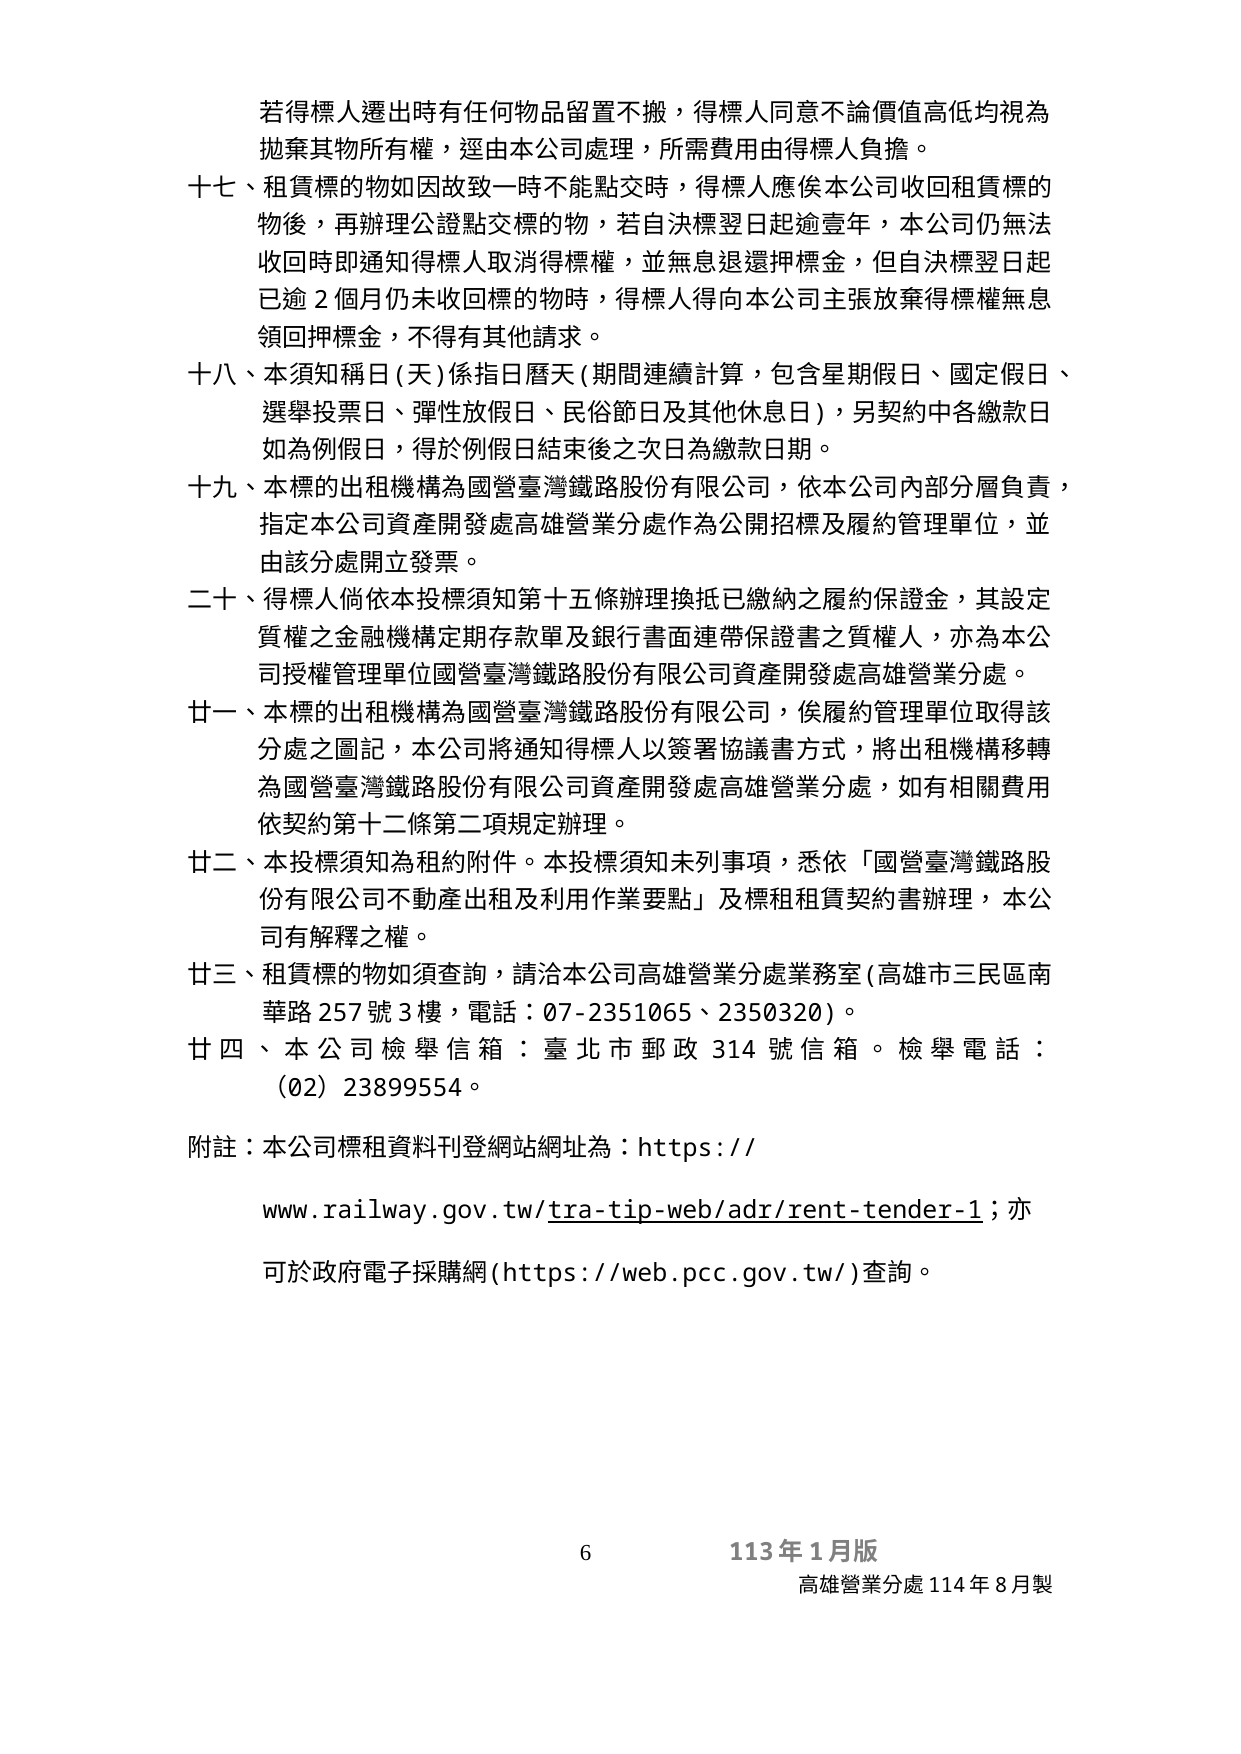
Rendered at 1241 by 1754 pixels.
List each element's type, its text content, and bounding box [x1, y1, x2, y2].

text 十八、本須知稱日(天)係指日曆天(期間連續計算，包含星期假日、國定假日、選舉投票日、彈性放假日、民俗節日及其他休息日)，另契約中各繳款日如為例假日，得於例假日結束後之次日為繳款日期。 [187, 354, 1053, 466]
text 二十、得標人倘依本投標須知第十五條辦理換抵已繳納之履約保證金，其設定質權之金融機構定期存款單及銀行書面連帶保證書之質權人，亦為本公司授權管理單位國營臺灣鐵路股份有限公司資產開發處高雄營業分處。 [187, 579, 1053, 691]
text 十九、本標的出租機構為國營臺灣鐵路股份有限公司，依本公司內部分層負責，指定本公司資產開發處高雄營業分處作為公開招標及履約管理單位，並由該分處開立發票。 [187, 466, 1053, 579]
text 十七、租賃標的物如因故致一時不能點交時，得標人應俟本公司收回租賃標的物後，再辦理公證點交標的物，若自決標翌日起逾壹年，本公司仍無法收回時即通知得標人取消得標權，並無息退還押標金，但自決標翌日起已逾2個月仍未收回標的物時，得標人得向本公司主張放棄得標權無息領回押標金，不得有其他請求。 [187, 166, 1053, 354]
text 廿三、租賃標的物如須查詢，請洽本公司高雄營業分處業務室(高雄市三民區南華路257號3樓，電話：07-2351065、2350320)。 [187, 954, 1053, 1029]
text 廿一、本標的出租機構為國營臺灣鐵路股份有限公司，俟履約管理單位取得該分處之圖記，本公司將通知得標人以簽署協議書方式，將出租機構移轉為國營臺灣鐵路股份有限公司資產開發處高雄營業分處，如有相關費用依契約第十二條第二項規定辦理。 [187, 691, 1053, 841]
text 廿四、本公司檢舉信箱：臺北市郵政314號信箱。檢舉電話：（02）23899554。 [187, 1029, 1053, 1104]
text 十六、租賃標的物以現狀出租，並依契約規定使用收益，收回時得標人不得有任何請求，投標人應至現場自行查勘並評估可行性。租賃標的物點交時，若得標人遷出時有任何物品留置不搬，得標人同意不論價值高低均視為拋棄其物所有權，逕由本公司處理，所需費用由得標人負擔。 [187, 91, 1053, 166]
text 附註：本公司標租資料刊登網站網址為：https://www.railway.gov.tw/tra-tip-web/adr/rent-tender-1；亦可於政府電子採購網(https://web.pcc.gov.tw/)查詢。 [187, 1104, 1053, 1291]
text 廿二、本投標須知為租約附件。本投標須知未列事項，悉依「國營臺灣鐵路股份有限公司不動產出租及利用作業要點」及標租租賃契約書辦理，本公司有解釋之權。 [187, 841, 1053, 954]
